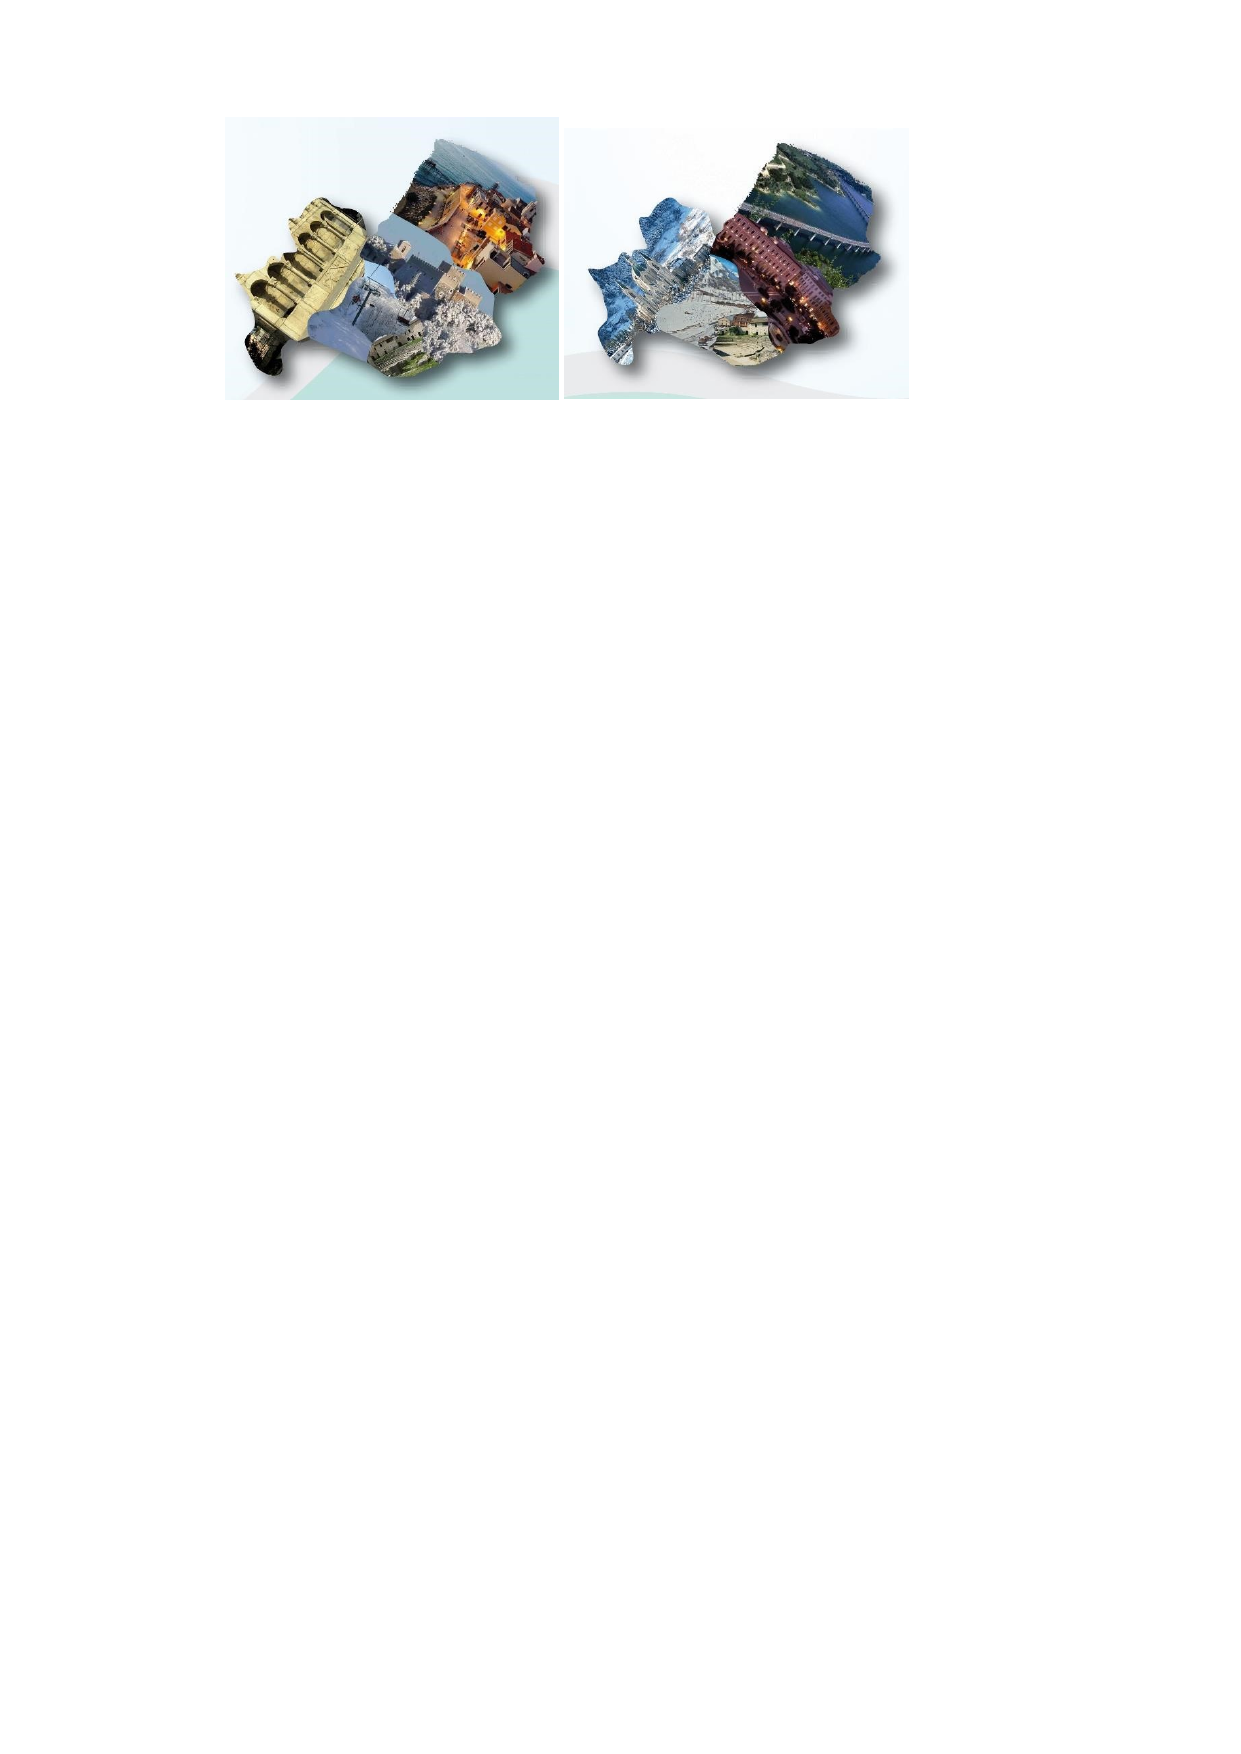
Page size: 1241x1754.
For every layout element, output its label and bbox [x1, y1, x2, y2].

picture [564, 128, 909, 399]
picture [225, 117, 559, 400]
